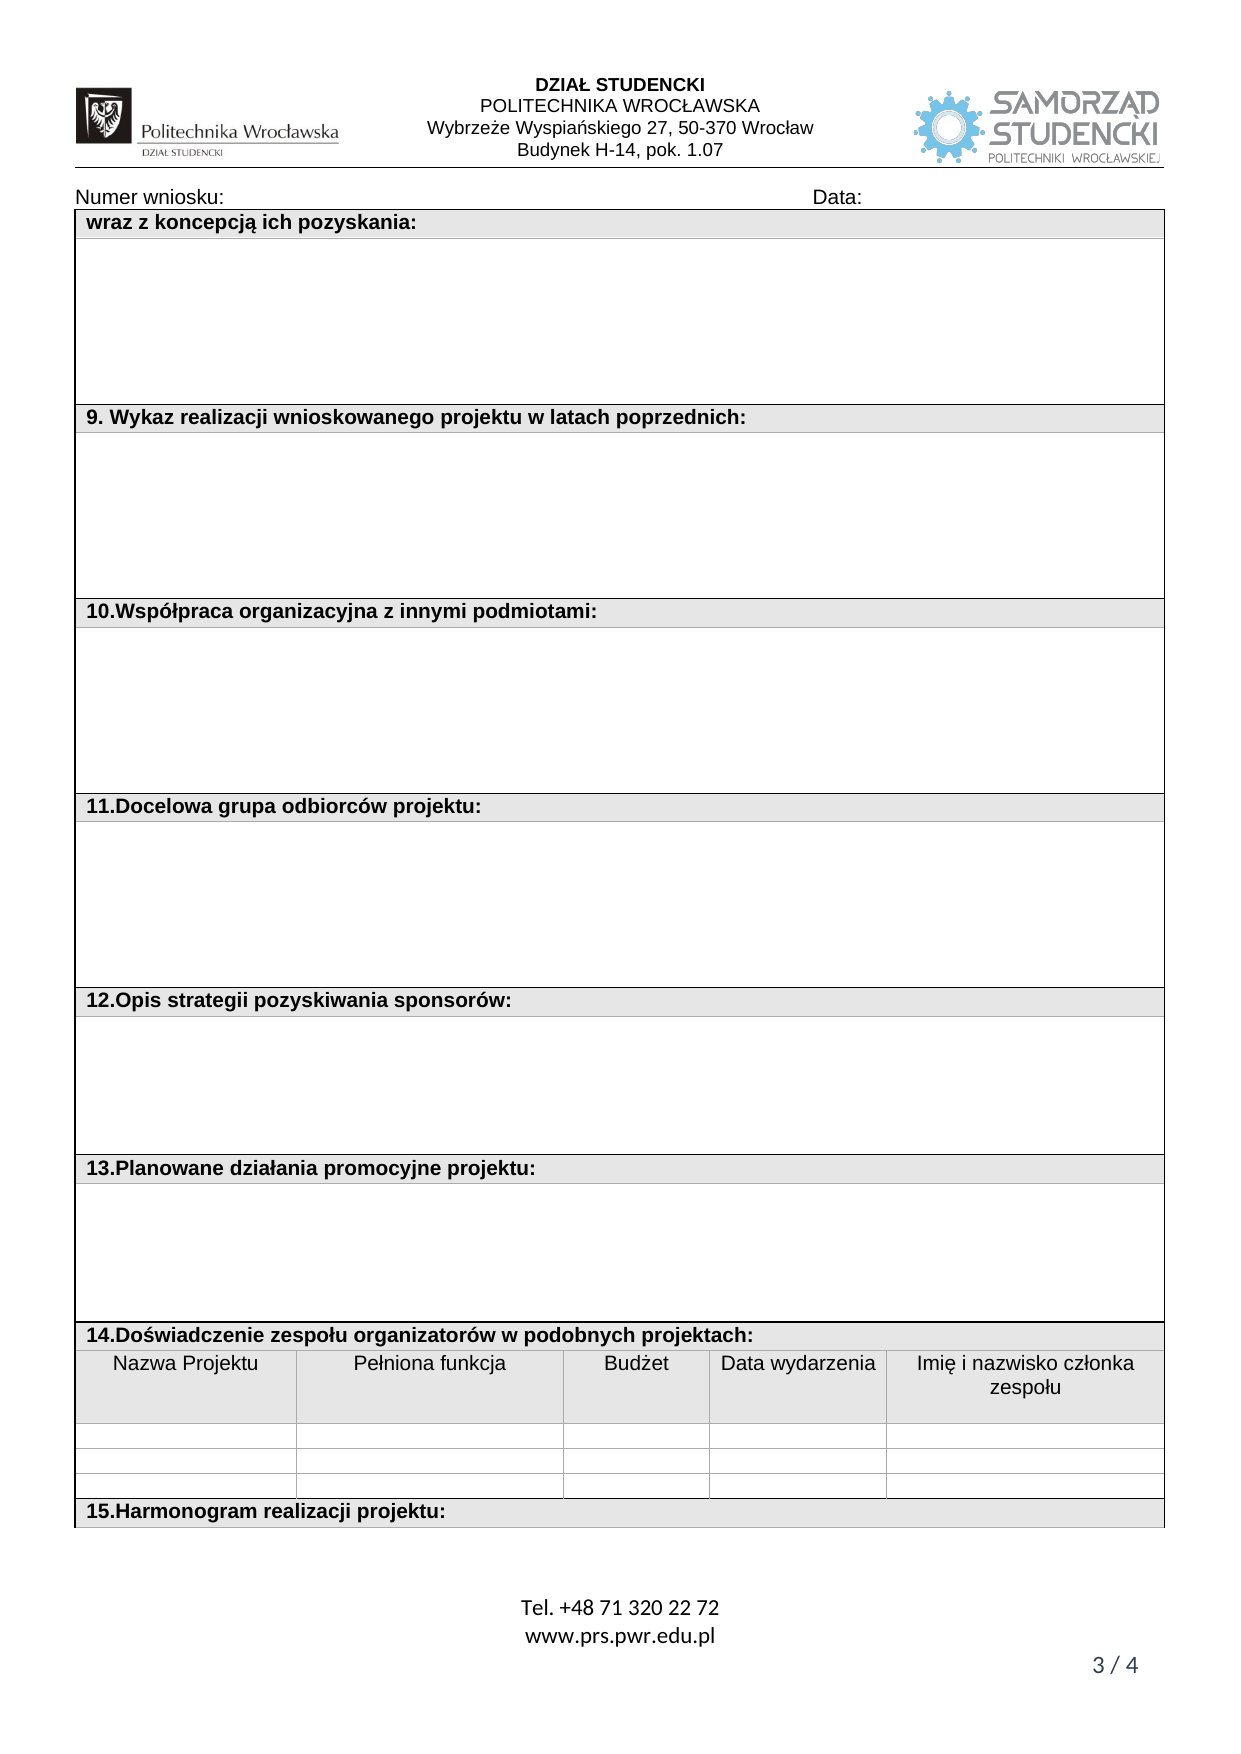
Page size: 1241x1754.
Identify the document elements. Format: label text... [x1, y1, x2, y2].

table_cell [710, 1424, 886, 1448]
table_cell [76, 433, 1164, 598]
table_cell wraz z koncepcją ich pozyskania: [76, 210, 1164, 237]
table_cell 13.Planowane działania promocyjne projektu: [76, 1155, 1164, 1183]
table_cell [76, 822, 1164, 987]
table_cell [564, 1424, 709, 1448]
table_cell [564, 1474, 709, 1498]
table_cell [887, 1424, 1164, 1448]
table_cell [297, 1449, 563, 1473]
table_cell 9. Wykaz realizacji wnioskowanego projektu w latach poprzednich: [76, 405, 1164, 432]
table_cell [76, 1424, 296, 1448]
table_cell Imię i nazwisko członka zespołu [887, 1351, 1164, 1423]
table_cell [564, 1449, 709, 1473]
table_cell [887, 1474, 1164, 1498]
table_cell [297, 1424, 563, 1448]
table_cell [76, 1184, 1164, 1321]
table_cell 11.Docelowa grupa odbiorców projektu: [76, 794, 1164, 821]
table_cell 14.Doświadczenie zespołu organizatorów w podobnych projektach: [76, 1323, 1164, 1350]
table_cell Pełniona funkcja [297, 1351, 563, 1423]
table_cell Data wydarzenia [710, 1351, 886, 1423]
table_cell [76, 1449, 296, 1473]
table_cell Budżet [564, 1351, 709, 1423]
table_cell Nazwa Projektu [76, 1351, 296, 1423]
table_cell 10.Współpraca organizacyjna z innymi podmiotami: [76, 599, 1164, 627]
table_cell [76, 239, 1164, 403]
table_cell [76, 1474, 296, 1498]
table_cell [710, 1449, 886, 1473]
table_cell [710, 1474, 886, 1498]
table_cell [887, 1449, 1164, 1473]
table_cell [76, 1017, 1164, 1154]
table_cell 12.Opis strategii pozyskiwania sponsorów: [76, 988, 1164, 1016]
table_cell [297, 1474, 563, 1498]
table_cell 15.Harmonogram realizacji projektu: [76, 1499, 1164, 1527]
table_cell [76, 628, 1164, 793]
